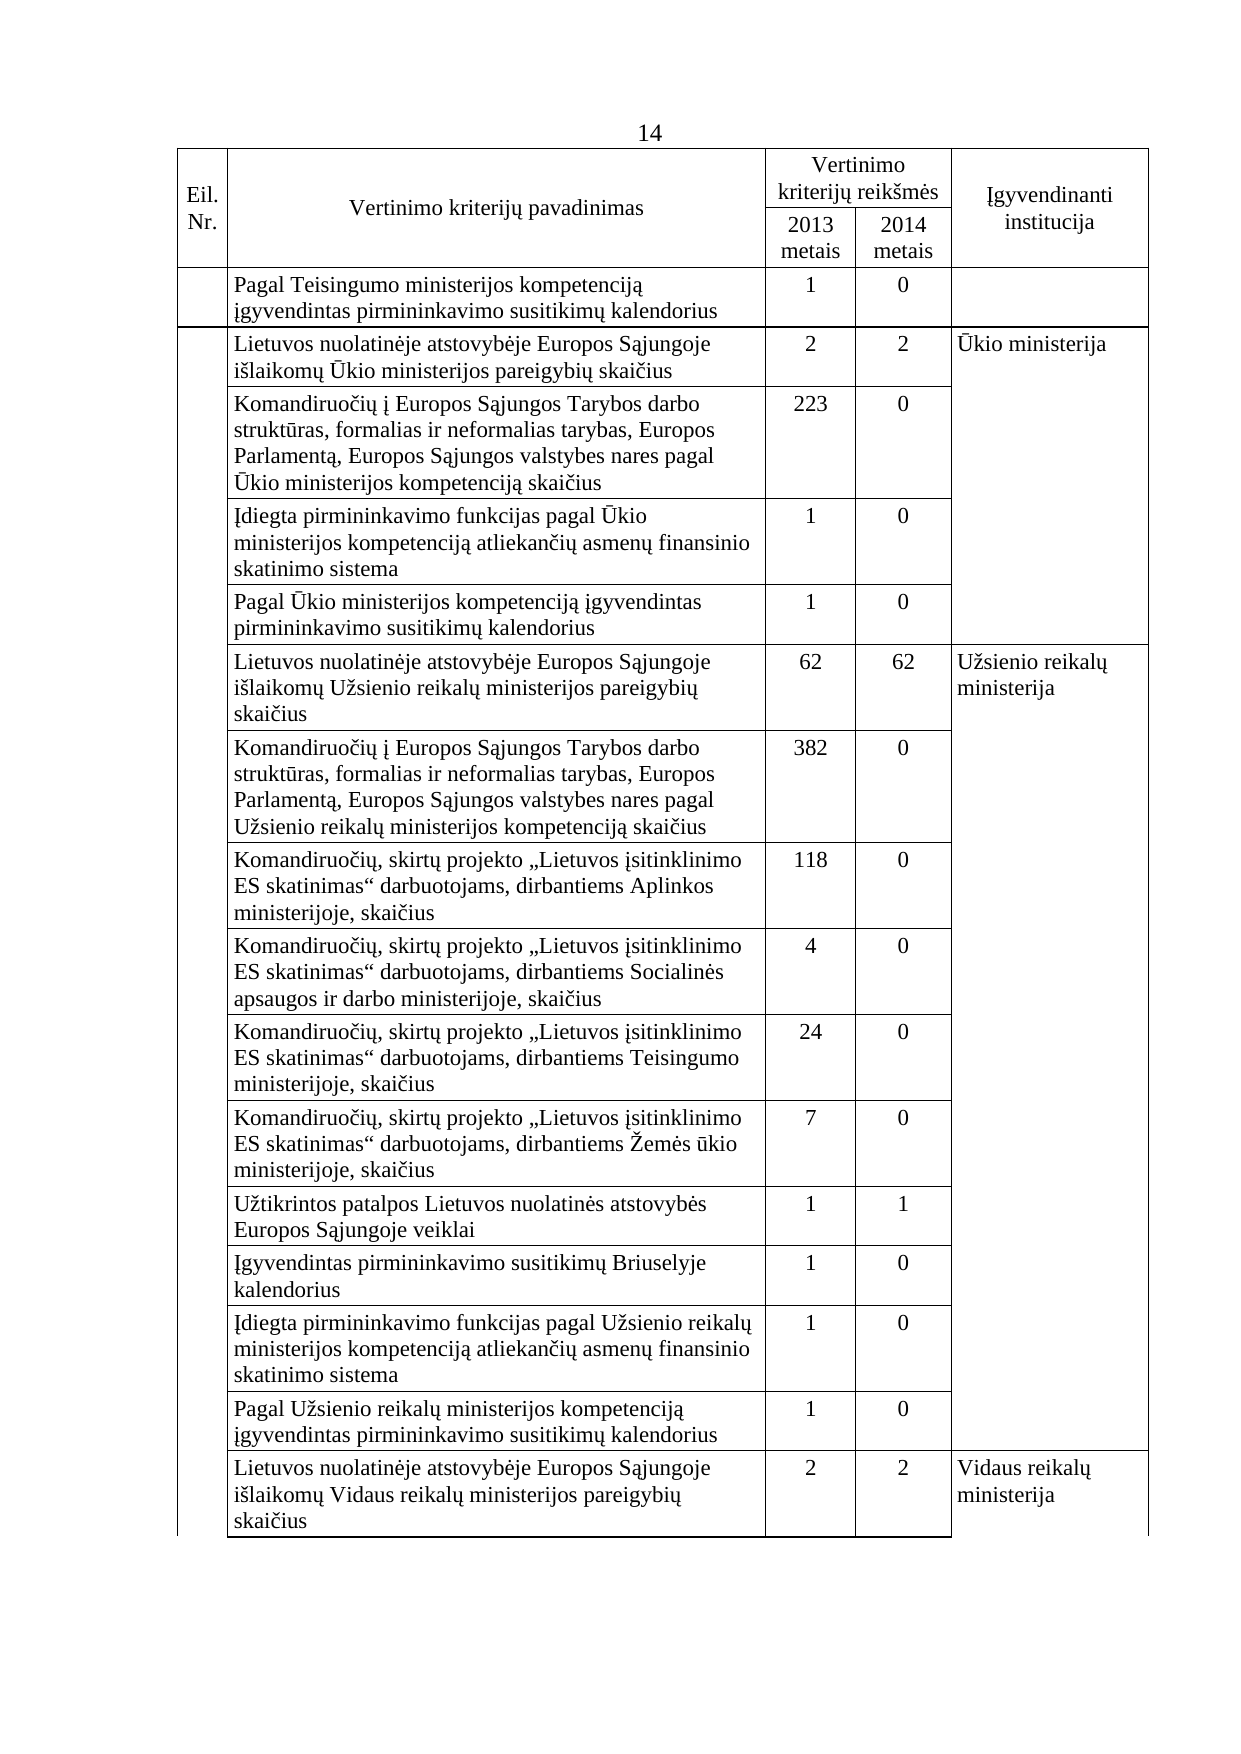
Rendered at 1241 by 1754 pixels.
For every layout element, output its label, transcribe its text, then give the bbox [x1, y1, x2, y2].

table_cell [178, 386, 227, 498]
table_cell [178, 1305, 227, 1391]
table_cell Lietuvos nuolatinėje atstovybėje Europos Sąjungoje išlaikomų Ūkio ministerijos pareigybių skaičius [228, 328, 765, 386]
table_cell [952, 1014, 1148, 1100]
table_cell Ūkio ministerija [952, 328, 1148, 644]
table_cell 0 [856, 387, 951, 498]
table_cell 0 [856, 1101, 951, 1186]
table_cell 118 [766, 843, 855, 928]
table_cell Lietuvos nuolatinėje atstovybėje Europos Sąjungoje išlaikomų Užsienio reikalų ministerijos pareigybių skaičius [228, 645, 765, 730]
table_cell [952, 730, 1148, 842]
table_cell 1 [766, 499, 855, 584]
table_cell 0 [856, 268, 951, 326]
table_cell 0 [856, 929, 951, 1014]
table_cell 223 [766, 387, 855, 498]
table_header Vertinimo kriterijų reikšmės [766, 149, 951, 207]
table_cell [178, 498, 227, 584]
table_cell Įgyvendintas pirmininkavimo susitikimų Briuselyje kalendorius [228, 1246, 765, 1305]
table_cell 1 [766, 1392, 855, 1450]
table_cell 0 [856, 1015, 951, 1100]
table_cell 2013 metais [766, 208, 855, 267]
table_cell 2014 metais [856, 208, 951, 267]
table_cell Užsienio reikalų ministerija [952, 645, 1148, 730]
table_cell 2 [856, 1451, 951, 1536]
table_cell Komandiruočių į Europos Sąjungos Tarybos darbo struktūras, formalias ir neformalias tarybas, Europos Parlamentą, Europos Sąjungos valstybes nares pagal Ūkio ministerijos kompetenciją skaičius [228, 387, 765, 498]
table_cell 0 [856, 1392, 951, 1450]
table_cell [178, 1450, 227, 1536]
table_cell [178, 584, 227, 644]
table_cell [952, 1391, 1148, 1450]
table_cell 1 [766, 1246, 855, 1305]
table_cell 0 [856, 1306, 951, 1391]
table_cell [952, 1186, 1148, 1245]
table_cell Pagal Užsienio reikalų ministerijos kompetenciją įgyvendintas pirmininkavimo susitikimų kalendorius [228, 1392, 765, 1450]
table_cell [178, 1186, 227, 1245]
table_cell [952, 268, 1148, 326]
table_cell [952, 928, 1148, 1014]
table_cell 0 [856, 1246, 951, 1305]
table_cell Komandiruočių, skirtų projekto „Lietuvos įsitinklinimo ES skatinimas“ darbuotojams, dirbantiems Socialinės apsaugos ir darbo ministerijoje, skaičius [228, 929, 765, 1014]
table_header Eil. Nr. [178, 149, 227, 267]
table_cell 1 [766, 1306, 855, 1391]
table_cell Pagal Teisingumo ministerijos kompetenciją įgyvendintas pirmininkavimo susitikimų kalendorius [228, 268, 765, 326]
table_cell Užtikrintos patalpos Lietuvos nuolatinės atstovybės Europos Sąjungoje veiklai [228, 1187, 765, 1245]
table_cell [178, 1391, 227, 1450]
table_cell 24 [766, 1015, 855, 1100]
table_cell [952, 1245, 1148, 1305]
table_cell 62 [766, 645, 855, 730]
table_header Įgyvendinanti institucija [952, 149, 1148, 267]
table_cell 2 [766, 1451, 855, 1536]
table_cell 1 [856, 1187, 951, 1245]
table_cell 0 [856, 499, 951, 584]
table_cell [178, 328, 227, 386]
table_header Vertinimo kriterijų pavadinimas [228, 149, 765, 267]
table_cell 7 [766, 1101, 855, 1186]
table_cell [178, 1245, 227, 1305]
table_cell 1 [766, 1187, 855, 1245]
table_cell 0 [856, 585, 951, 644]
table_cell Komandiruočių, skirtų projekto „Lietuvos įsitinklinimo ES skatinimas“ darbuotojams, dirbantiems Teisingumo ministerijoje, skaičius [228, 1015, 765, 1100]
table_cell Vidaus reikalų ministerija [952, 1451, 1148, 1536]
table_cell 2 [856, 328, 951, 386]
table_cell Įdiegta pirmininkavimo funkcijas pagal Ūkio ministerijos kompetenciją atliekančių asmenų finansinio skatinimo sistema [228, 499, 765, 584]
table_cell [178, 644, 227, 730]
table_cell Lietuvos nuolatinėje atstovybėje Europos Sąjungoje išlaikomų Vidaus reikalų ministerijos pareigybių skaičius [228, 1451, 765, 1536]
table_cell 2 [766, 328, 855, 386]
table_cell Komandiruočių į Europos Sąjungos Tarybos darbo struktūras, formalias ir neformalias tarybas, Europos Parlamentą, Europos Sąjungos valstybes nares pagal Užsienio reikalų ministerijos kompetenciją skaičius [228, 731, 765, 842]
table_cell 0 [856, 731, 951, 842]
table_cell Pagal Ūkio ministerijos kompetenciją įgyvendintas pirmininkavimo susitikimų kalendorius [228, 585, 765, 644]
table_cell 1 [766, 585, 855, 644]
table_cell [178, 842, 227, 928]
table_cell 382 [766, 731, 855, 842]
table_cell [178, 1100, 227, 1186]
table_cell Įdiegta pirmininkavimo funkcijas pagal Užsienio reikalų ministerijos kompetenciją atliekančių asmenų finansinio skatinimo sistema [228, 1306, 765, 1391]
table_cell [952, 842, 1148, 928]
table_cell Komandiruočių, skirtų projekto „Lietuvos įsitinklinimo ES skatinimas“ darbuotojams, dirbantiems Aplinkos ministerijoje, skaičius [228, 843, 765, 928]
table_cell [178, 1014, 227, 1100]
table_cell [952, 1305, 1148, 1391]
table_cell [178, 268, 227, 326]
table_cell 1 [766, 268, 855, 326]
table_cell 0 [856, 843, 951, 928]
table_cell [178, 928, 227, 1014]
table_cell [178, 730, 227, 842]
table_cell Komandiruočių, skirtų projekto „Lietuvos įsitinklinimo ES skatinimas“ darbuotojams, dirbantiems Žemės ūkio ministerijoje, skaičius [228, 1101, 765, 1186]
table_cell 4 [766, 929, 855, 1014]
table_cell 62 [856, 645, 951, 730]
table_cell [952, 1100, 1148, 1186]
